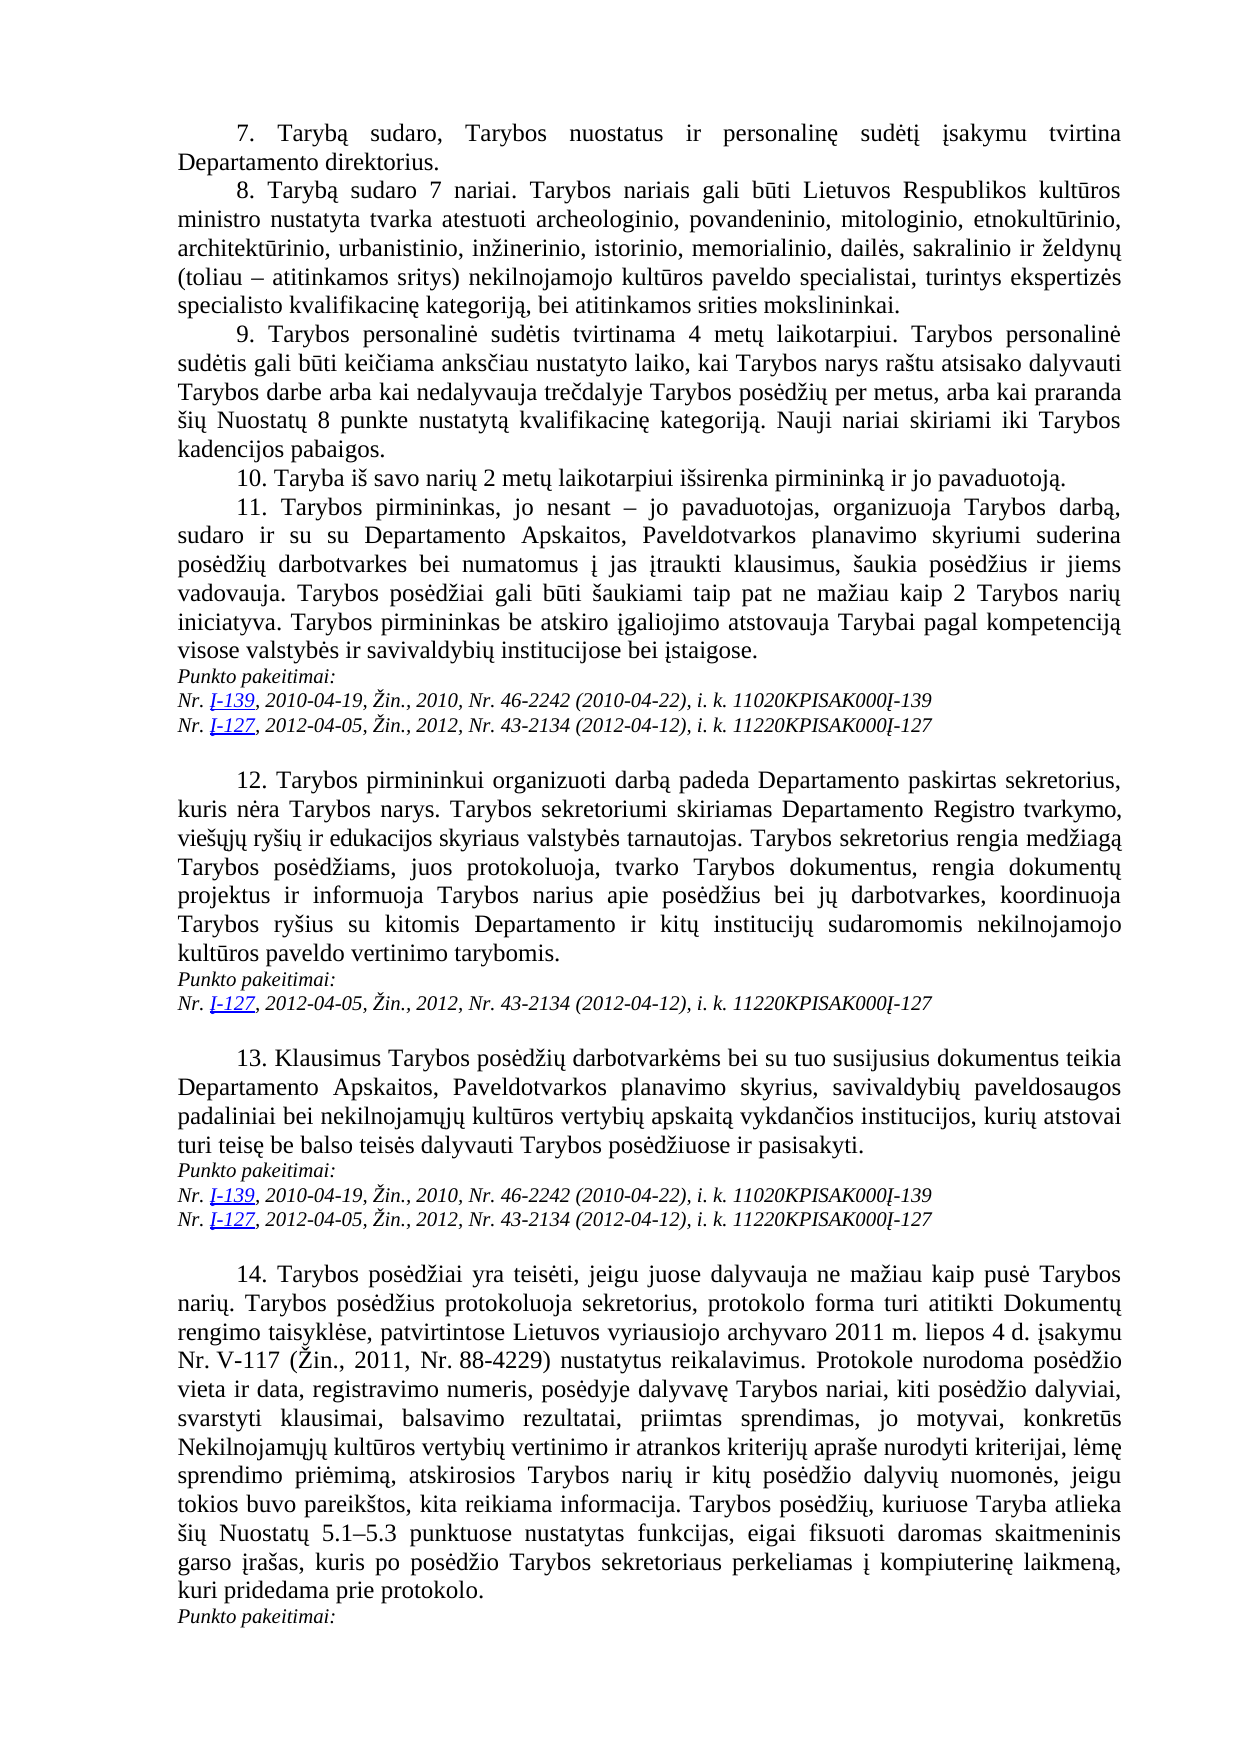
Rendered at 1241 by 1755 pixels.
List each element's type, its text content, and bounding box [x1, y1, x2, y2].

text 13. Klausimus Tarybos posėdžių darbotvarkėms bei su tuo susijusius dokumentus teikia Departamento Apskaitos, Paveldotvarkos planavimo skyrius, savivaldybių paveldosaugos padaliniai bei nekilnojamųjų kultūros vertybių apskaitą vykdančios institucijos, kurių atstovai turi teisę be balso teisės dalyvauti Tarybos posėdžiuose ir pasisakyti. [177, 1043, 1122, 1158]
text 11. Tarybos pirmininkas, jo nesant – jo pavaduotojas, organizuoja Tarybos darbą, sudaro ir su su Departamento Apskaitos, Paveldotvarkos planavimo skyriumi suderina posėdžių darbotvarkes bei numatomus į jas įtraukti klausimus, šaukia posėdžius ir jiems vadovauja. Tarybos posėdžiai gali būti šaukiami taip pat ne mažiau kaip 2 Tarybos narių iniciatyva. Tarybos pirmininkas be atskiro įgaliojimo atstovauja Tarybai pagal kompetenciją visose valstybės ir savivaldybių institucijose bei įstaigose. [177, 492, 1122, 664]
text 7. Tarybą sudaro, Tarybos nuostatus ir personalinę sudėtį įsakymu tvirtina Departamento direktorius. [177, 118, 1122, 176]
text Nr. Į-139, 2010-04-19, Žin., 2010, Nr. 46-2242 (2010-04-22), i. k. 11020KPISAK000Į-139 [177, 688, 1122, 712]
text 10. Taryba iš savo narių 2 metų laikotarpiui išsirenka pirmininką ir jo pavaduotoją. [177, 463, 1122, 492]
text 9. Tarybos personalinė sudėtis tvirtinama 4 metų laikotarpiui. Tarybos personalinė sudėtis gali būti keičiama anksčiau nustatyto laiko, kai Tarybos narys raštu atsisako dalyvauti Tarybos darbe arba kai nedalyvauja trečdalyje Tarybos posėdžių per metus, arba kai praranda šių Nuostatų 8 punkte nustatytą kvalifikacinę kategoriją. Nauji nariai skiriami iki Tarybos kadencijos pabaigos. [177, 319, 1122, 463]
text Punkto pakeitimai: [177, 1604, 1122, 1628]
text Punkto pakeitimai: [177, 664, 1122, 688]
text Nr. Į-139, 2010-04-19, Žin., 2010, Nr. 46-2242 (2010-04-22), i. k. 11020KPISAK000Į-139 [177, 1182, 1122, 1207]
text Punkto pakeitimai: [177, 1158, 1122, 1182]
text Nr. Į-127, 2012-04-05, Žin., 2012, Nr. 43-2134 (2012-04-12), i. k. 11220KPISAK000Į-127 [177, 991, 1122, 1015]
text Nr. Į-127, 2012-04-05, Žin., 2012, Nr. 43-2134 (2012-04-12), i. k. 11220KPISAK000Į-127 [177, 1207, 1122, 1231]
text Nr. Į-127, 2012-04-05, Žin., 2012, Nr. 43-2134 (2012-04-12), i. k. 11220KPISAK000Į-127 [177, 712, 1122, 737]
text 14. Tarybos posėdžiai yra teisėti, jeigu juose dalyvauja ne mažiau kaip pusė Tarybos narių. Tarybos posėdžius protokoluoja sekretorius, protokolo forma turi atitikti Dokumentų rengimo taisyklėse, patvirtintose Lietuvos vyriausiojo archyvaro 2011 m. liepos 4 d. įsakymu Nr. V-117 (Žin., 2011, Nr. 88-4229) nustatytus reikalavimus. Protokole nurodoma posėdžio vieta ir data, registravimo numeris, posėdyje dalyvavę Tarybos nariai, kiti posėdžio dalyviai, svarstyti klausimai, balsavimo rezultatai, priimtas sprendimas, jo motyvai, konkretūs Nekilnojamųjų kultūros vertybių vertinimo ir atrankos kriterijų apraše nurodyti kriterijai, lėmę sprendimo priėmimą, atskirosios Tarybos narių ir kitų posėdžio dalyvių nuomonės, jeigu tokios buvo pareikštos, kita reikiama informacija. Tarybos posėdžių, kuriuose Taryba atlieka šių Nuostatų 5.1–5.3 punktuose nustatytas funkcijas, eigai fiksuoti daromas skaitmeninis garso įrašas, kuris po posėdžio Tarybos sekretoriaus perkeliamas į kompiuterinę laikmeną, kuri pridedama prie protokolo. [177, 1259, 1122, 1604]
text Punkto pakeitimai: [177, 967, 1122, 991]
text 8. Tarybą sudaro 7 nariai. Tarybos nariais gali būti Lietuvos Respublikos kultūros ministro nustatyta tvarka atestuoti archeologinio, povandeninio, mitologinio, etnokultūrinio, architektūrinio, urbanistinio, inžinerinio, istorinio, memorialinio, dailės, sakralinio ir želdynų (toliau – atitinkamos sritys) nekilnojamojo kultūros paveldo specialistai, turintys ekspertizės specialisto kvalifikacinę kategoriją, bei atitinkamos srities mokslininkai. [177, 176, 1122, 319]
text 12. Tarybos pirmininkui organizuoti darbą padeda Departamento paskirtas sekretorius, kuris nėra Tarybos narys. Tarybos sekretoriumi skiriamas Departamento Registro tvarkymo, viešųjų ryšių ir edukacijos skyriaus valstybės tarnautojas. Tarybos sekretorius rengia medžiagą Tarybos posėdžiams, juos protokoluoja, tvarko Tarybos dokumentus, rengia dokumentų projektus ir informuoja Tarybos narius apie posėdžius bei jų darbotvarkes, koordinuoja Tarybos ryšius su kitomis Departamento ir kitų institucijų sudaromomis nekilnojamojo kultūros paveldo vertinimo tarybomis. [177, 765, 1122, 967]
